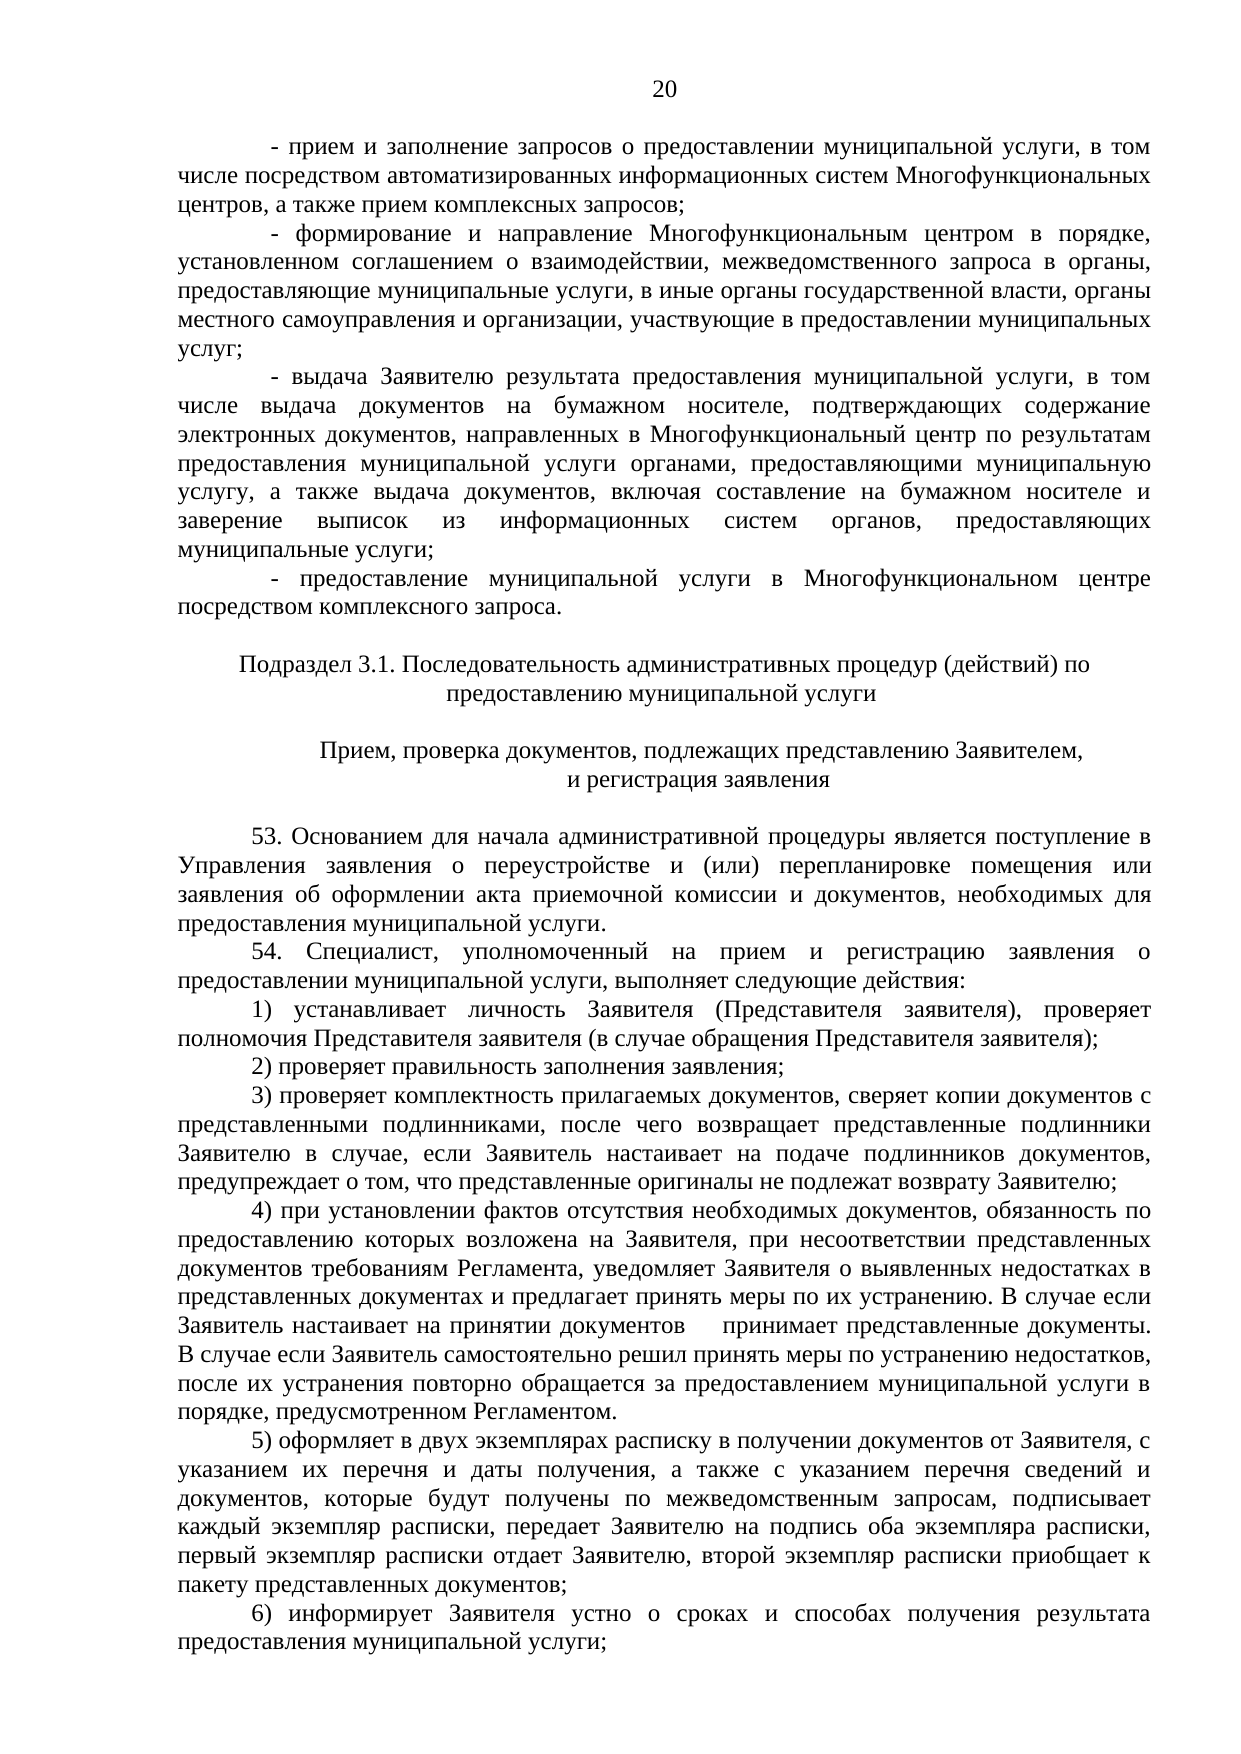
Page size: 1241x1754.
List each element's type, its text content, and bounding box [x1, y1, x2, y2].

text - выдача Заявителю результата предоставления муниципальной услуги, в том числе выдача документов на бумажном носителе, подтверждающих содержание электронных документов, направленных в Многофункциональный центр по результатам предоставления муниципальной услуги органами, предоставляющими муниципальную услугу, а также выдача документов, включая составление на бумажном носителе и заверение выписок из информационных систем органов, предоставляющих муниципальные услуги; [177, 361, 1152, 563]
text - формирование и направление Многофункциональным центром в порядке, установленном соглашением о взаимодействии, межведомственного запроса в органы, предоставляющие муниципальные услуги, в иные органы государственной власти, органы местного самоуправления и организации, участвующие в предоставлении муниципальных услуг; [177, 218, 1152, 361]
text - прием и заполнение запросов о предоставлении муниципальной услуги, в том числе посредством автоматизированных информационных систем Многофункциональных центров, а также прием комплексных запросов; [177, 131, 1152, 218]
text 5) оформляет в двух экземплярах расписку в получении документов от Заявителя, с указанием их перечня и даты получения, а также с указанием перечня сведений и документов, которые будут получены по межведомственным запросам, подписывает каждый экземпляр расписки, передает Заявителю на подпись оба экземпляра расписки, первый экземпляр расписки отдает Заявителю, второй экземпляр расписки приобщает к пакету представленных документов; [177, 1425, 1152, 1598]
text 6) информирует Заявителя устно о сроках и способах получения результата предоставления муниципальной услуги; [177, 1598, 1152, 1655]
text Прием, проверка документов, подлежащих представлению Заявителем, [177, 735, 1152, 764]
text 2) проверяет правильность заполнения заявления; [177, 1051, 1152, 1080]
text 54. Специалист, уполномоченный на прием и регистрацию заявления о предоставлении муниципальной услуги, выполняет следующие действия: [177, 936, 1152, 994]
text 53. Основанием для начала административной процедуры является поступление в Управления заявления о переустройстве и (или) перепланировке помещения или заявления об оформлении акта приемочной комиссии и документов, необходимых для предоставления муниципальной услуги. [177, 821, 1152, 936]
text - предоставление муниципальной услуги в Многофункциональном центре посредством комплексного запроса. [177, 563, 1152, 620]
text 4) при установлении фактов отсутствия необходимых документов, обязанность по предоставлению которых возложена на Заявителя, при несоответствии представленных документов требованиям Регламента, уведомляет Заявителя о выявленных недостатках в представленных документах и предлагает принять меры по их устранению. В случае если Заявитель настаивает на принятии документов  принимает представленные документы. В случае если Заявитель самостоятельно решил принять меры по устранению недостатков, после их устранения повторно обращается за предоставлением муниципальной услуги в порядке, предусмотренном Регламентом. [177, 1195, 1152, 1425]
text Подраздел 3.1. Последовательность административных процедур (действий) по предоставлению муниципальной услуги [177, 649, 1152, 706]
text 1) устанавливает личность Заявителя (Представителя заявителя), проверяет полномочия Представителя заявителя (в случае обращения Представителя заявителя); [177, 994, 1152, 1051]
text и регистрация заявления [177, 764, 1152, 793]
text 3) проверяет комплектность прилагаемых документов, сверяет копии документов с представленными подлинниками, после чего возвращает представленные подлинники Заявителю в случае, если Заявитель настаивает на подаче подлинников документов, предупреждает о том, что представленные оригиналы не подлежат возврату Заявителю; [177, 1080, 1152, 1195]
